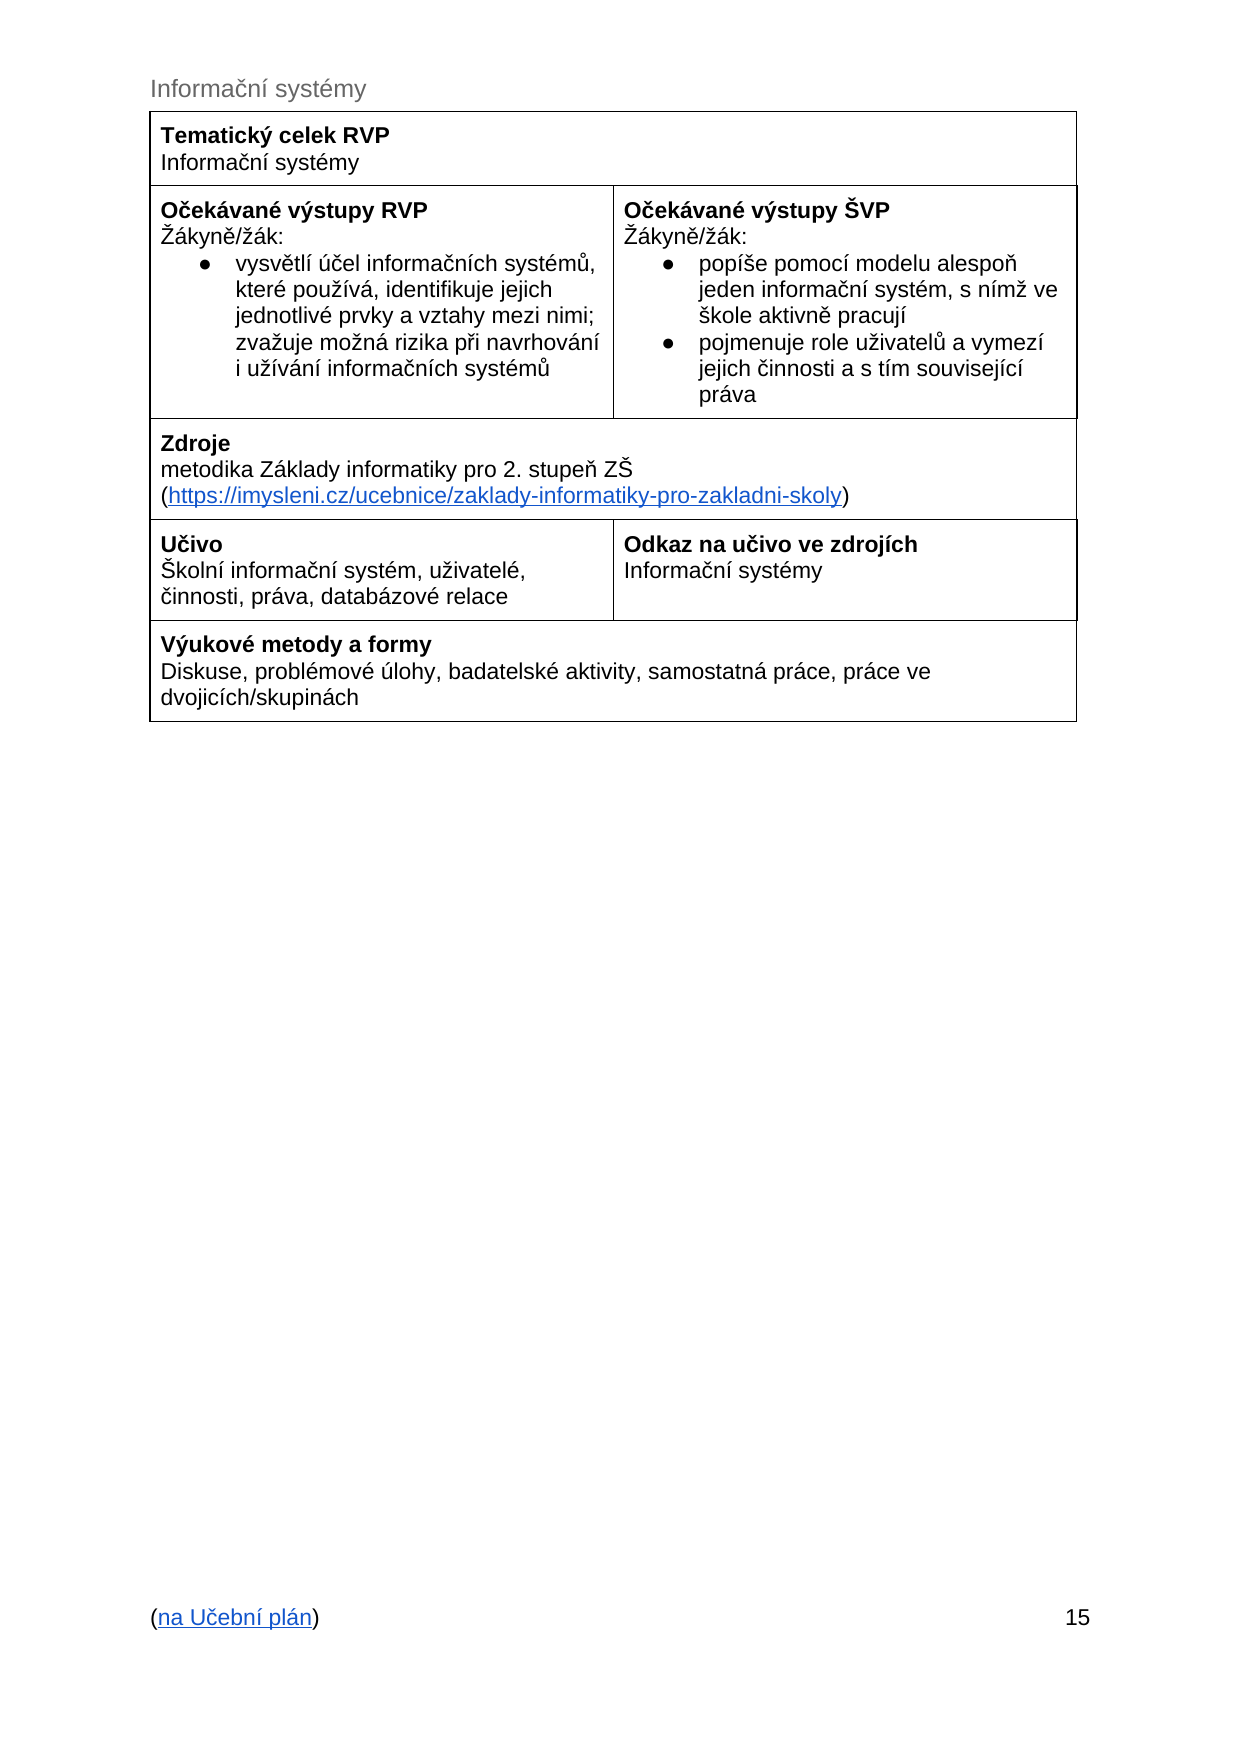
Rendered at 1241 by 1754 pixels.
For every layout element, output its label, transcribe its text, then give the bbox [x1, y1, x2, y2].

table_cell Zdroje metodika Základy informatiky pro 2. stupeň ZŠ (https://imysleni.cz/ucebnice/zaklady-informatiky-pro-zakladni-skoly) [151, 419, 1076, 519]
table_cell Očekávané výstupy ŠVP Žákyně/žák: popíše pomocí modelu alespoň jeden informační systém, s nímž ve škole aktivně pracují pojmenuje role uživatelů a vymezí jejich činnosti a s tím související práva [614, 186, 1076, 418]
table_cell Očekávané výstupy RVP Žákyně/žák: vysvětlí účel informačních systémů, které používá, identifikuje jejich jednotlivé prvky a vztahy mezi nimi; zvažuje možná rizika při navrhování i užívání informačních systémů [151, 186, 613, 418]
table_header Tematický celek RVP Informační systémy [151, 112, 1076, 185]
table_cell Učivo Školní informační systém, uživatelé, činnosti, práva, databázové relace [151, 520, 613, 620]
table_cell Výukové metody a formy Diskuse, problémové úlohy, badatelské aktivity, samostatná práce, práce ve dvojicích/skupinách [151, 621, 1076, 721]
subtitle Informační systémy [150, 74, 1090, 102]
table_cell Odkaz na učivo ve zdrojích Informační systémy [614, 520, 1076, 620]
